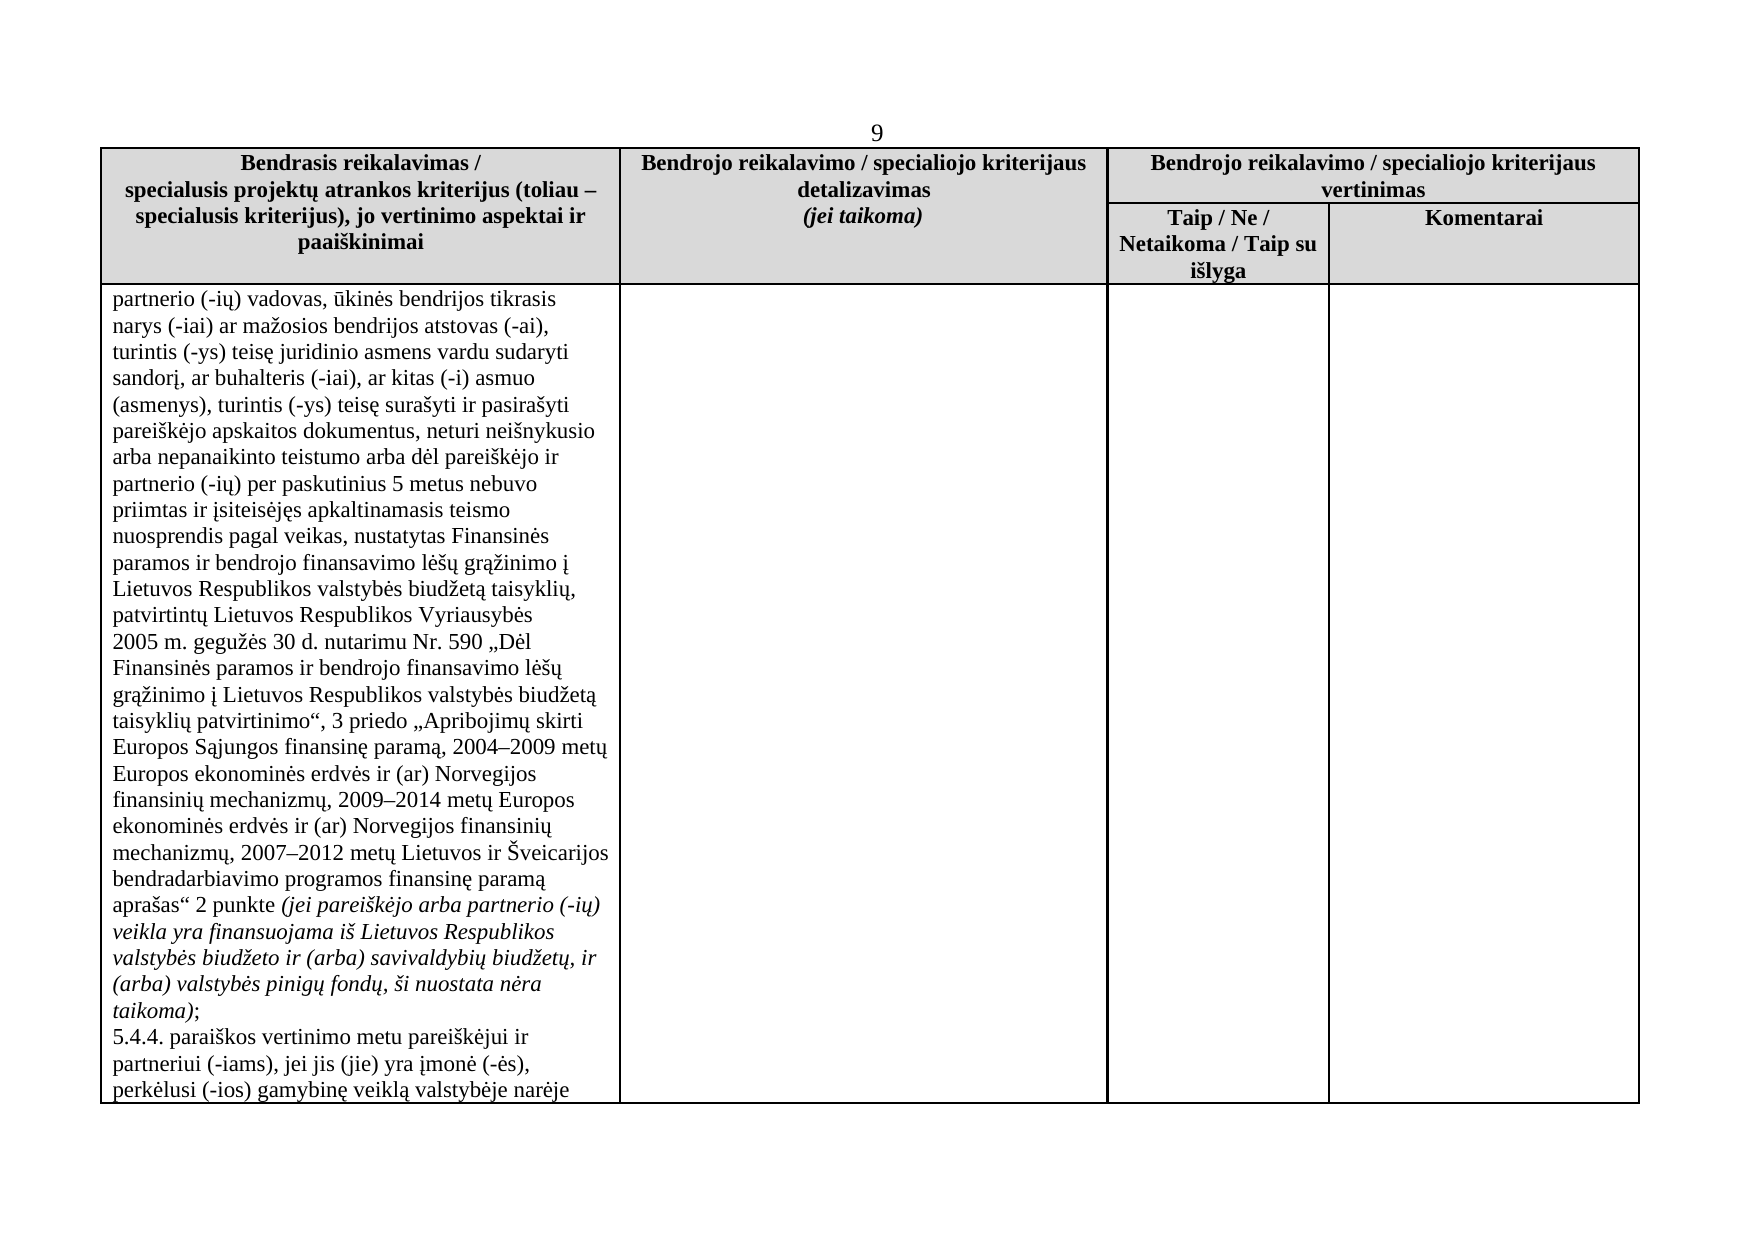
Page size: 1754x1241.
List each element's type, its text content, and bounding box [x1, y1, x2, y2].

table_header Bendrojo reikalavimo / specialiojo kriterijaus detalizavimas (jei taikoma) [621, 149, 1106, 283]
table_cell [1109, 285, 1328, 1102]
table_cell Komentarai [1330, 204, 1638, 283]
table_header Bendrojo reikalavimo / specialiojo kriterijaus vertinimas [1109, 149, 1638, 202]
table_cell Taip / Ne / Netaikoma / Taip su išlyga [1109, 204, 1328, 283]
table_header Bendrasis reikalavimas / specialusis projektų atrankos kriterijus (toliau – specialusis kriterijus), jo vertinimo aspektai ir paaiškinimai [102, 149, 619, 283]
table_cell [621, 285, 1106, 1102]
table_cell partnerio (-ių) vadovas, ūkinės bendrijos tikrasis narys (-iai) ar mažosios bendrijos atstovas (-ai), turintis (-ys) teisę juridinio asmens vardu sudaryti sandorį, ar buhalteris (-iai), ar kitas (-i) asmuo (asmenys), turintis (-ys) teisę surašyti ir pasirašyti pareiškėjo apskaitos dokumentus, neturi neišnykusio arba nepanaikinto teistumo arba dėl pareiškėjo ir partnerio (-ių) per paskutinius 5 metus nebuvo priimtas ir įsiteisėjęs apkaltinamasis teismo nuosprendis pagal veikas, nustatytas Finansinės paramos ir bendrojo finansavimo lėšų grąžinimo į Lietuvos Respublikos valstybės biudžetą taisyklių, patvirtintų Lietuvos Respublikos Vyriausybės 2005 m. gegužės 30 d. nutarimu Nr. 590 „Dėl Finansinės paramos ir bendrojo finansavimo lėšų grąžinimo į Lietuvos Respublikos valstybės biudžetą taisyklių patvirtinimo“, 3 priedo „Apribojimų skirti Europos Sąjungos finansinę paramą, 2004–2009 metų Europos ekonominės erdvės ir (ar) Norvegijos finansinių mechanizmų, 2009–2014 metų Europos ekonominės erdvės ir (ar) Norvegijos finansinių mechanizmų, 2007–2012 metų Lietuvos ir Šveicarijos bendradarbiavimo programos finansinę paramą aprašas“ 2 punkte (jei pareiškėjo arba partnerio (-ių) veikla yra finansuojama iš Lietuvos Respublikos valstybės biudžeto ir (arba) savivaldybių biudžetų, ir (arba) valstybės pinigų fondų, ši nuostata nėra taikoma); 5.4.4. paraiškos vertinimo metu pareiškėjui ir partneriui (-iams), jei jis (jie) yra įmonė (-ės), perkėlusi (-ios) gamybinę veiklą valstybėje narėje [102, 285, 619, 1102]
table_cell [1330, 285, 1638, 1102]
